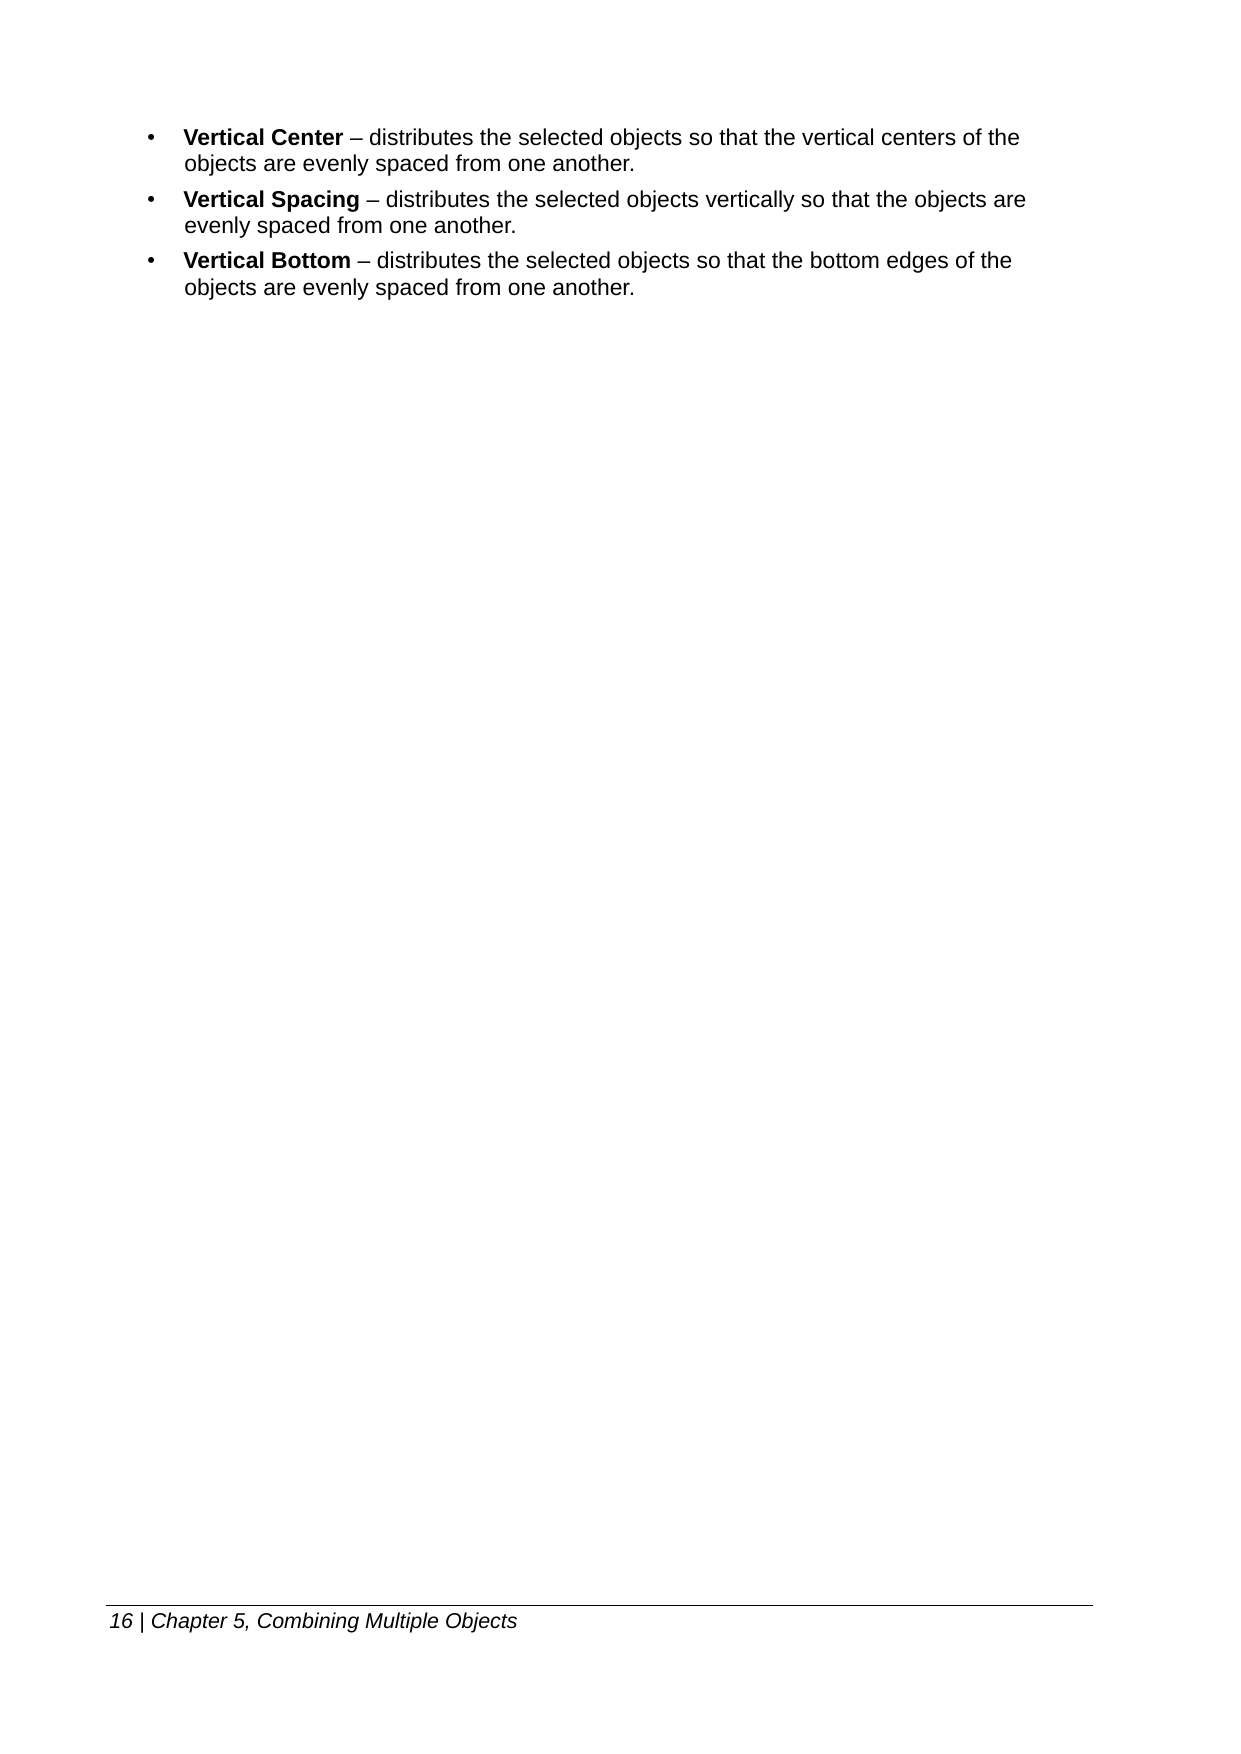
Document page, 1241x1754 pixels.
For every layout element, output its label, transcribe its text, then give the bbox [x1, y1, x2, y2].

list Vertical Spacing – distributes the selected objects vertically so that the objects are evenly spaced from one another. [144, 183, 1093, 238]
list Vertical Bottom – distributes the selected objects so that the bottom edges of the objects are evenly spaced from one another. [144, 244, 1093, 303]
list Vertical Center – distributes the selected objects so that the vertical centers of the objects are evenly spaced from one another. [144, 121, 1093, 177]
